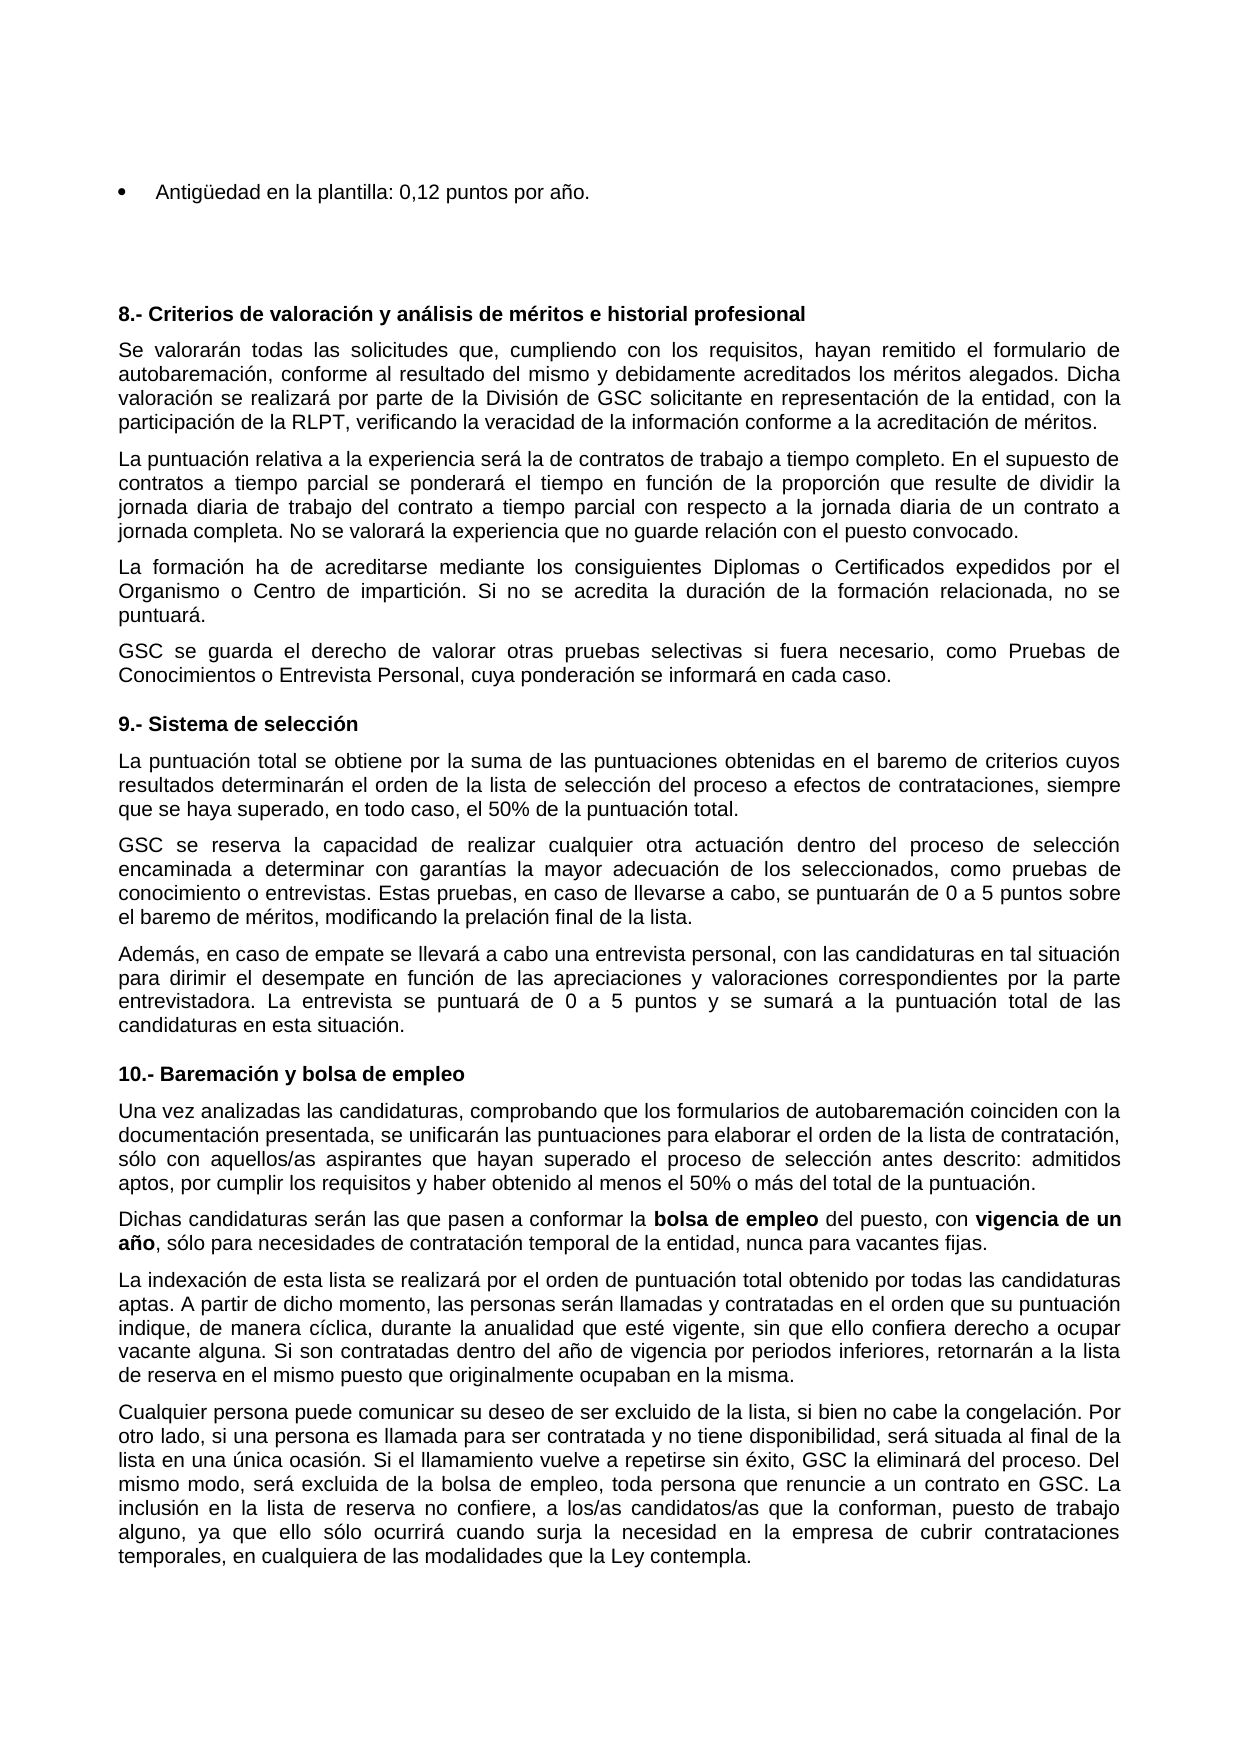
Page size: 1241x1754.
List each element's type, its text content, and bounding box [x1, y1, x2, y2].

text Se valorarán todas las solicitudes que, cumpliendo con los requisitos, hayan remitido el formulario de autobaremación, conforme al resultado del mismo y debidamente acreditados los méritos alegados. Dicha valoración se realizará por parte de la División de GSC solicitante en representación de la entidad, con la participación de la RLPT, verificando la veracidad de la información conforme a la acreditación de méritos. [118, 338, 1122, 434]
list Antigüedad en la plantilla: 0,12 puntos por año. [118, 180, 1122, 204]
text 8.- Criterios de valoración y análisis de méritos e historial profesional [118, 302, 1122, 326]
text Además, en caso de empate se llevará a cabo una entrevista personal, con las candidaturas en tal situación para dirimir el desempate en función de las apreciaciones y valoraciones correspondientes por la parte entrevistadora. La entrevista se puntuará de 0 a 5 puntos y se sumará a la puntuación total de las candidaturas en esta situación. [118, 941, 1122, 1037]
text 10.- Baremación y bolsa de empleo [118, 1062, 1122, 1086]
text La indexación de esta lista se realizará por el orden de puntuación total obtenido por todas las candidaturas aptas. A partir de dicho momento, las personas serán llamadas y contratadas en el orden que su puntuación indique, de manera cíclica, durante la anualidad que esté vigente, sin que ello confiera derecho a ocupar vacante alguna. Si son contratadas dentro del año de vigencia por periodos inferiores, retornarán a la lista de reserva en el mismo puesto que originalmente ocupaban en la misma. [118, 1267, 1122, 1387]
text Dichas candidaturas serán las que pasen a conformar la bolsa de empleo del puesto, con vigencia de un año, sólo para necesidades de contratación temporal de la entidad, nunca para vacantes fijas. [118, 1207, 1122, 1255]
text Cualquier persona puede comunicar su deseo de ser excluido de la lista, si bien no cabe la congelación. Por otro lado, si una persona es llamada para ser contratada y no tiene disponibilidad, será situada al final de la lista en una única ocasión. Si el llamamiento vuelve a repetirse sin éxito, GSC la eliminará del proceso. Del mismo modo, será excluida de la bolsa de empleo, toda persona que renuncie a un contrato en GSC. La inclusión en la lista de reserva no confiere, a los/as candidatos/as que la conforman, puesto de trabajo alguno, ya que ello sólo ocurrirá cuando surja la necesidad en la empresa de cubrir contrataciones temporales, en cualquiera de las modalidades que la Ley contempla. [118, 1400, 1122, 1567]
text La puntuación relativa a la experiencia será la de contratos de trabajo a tiempo completo. En el supuesto de contratos a tiempo parcial se ponderará el tiempo en función de la proporción que resulte de dividir la jornada diaria de trabajo del contrato a tiempo parcial con respecto a la jornada diaria de un contrato a jornada completa. No se valorará la experiencia que no guarde relación con el puesto convocado. [118, 447, 1122, 542]
text La puntuación total se obtiene por la suma de las puntuaciones obtenidas en el baremo de criterios cuyos resultados determinarán el orden de la lista de selección del proceso a efectos de contrataciones, siempre que se haya superado, en todo caso, el 50% de la puntuación total. [118, 749, 1122, 821]
text GSC se reserva la capacidad de realizar cualquier otra actuación dentro del proceso de selección encaminada a determinar con garantías la mayor adecuación de los seleccionados, como pruebas de conocimiento o entrevistas. Estas pruebas, en caso de llevarse a cabo, se puntuarán de 0 a 5 puntos sobre el baremo de méritos, modificando la prelación final de la lista. [118, 833, 1122, 929]
text GSC se guarda el derecho de valorar otras pruebas selectivas si fuera necesario, como Pruebas de Conocimientos o Entrevista Personal, cuya ponderación se informará en cada caso. [118, 639, 1122, 687]
text La formación ha de acreditarse mediante los consiguientes Diplomas o Certificados expedidos por el Organismo o Centro de impartición. Si no se acredita la duración de la formación relacionada, no se puntuará. [118, 555, 1122, 627]
text 9.- Sistema de selección [118, 712, 1122, 736]
text Una vez analizadas las candidaturas, comprobando que los formularios de autobaremación coinciden con la documentación presentada, se unificarán las puntuaciones para elaborar el orden de la lista de contratación, sólo con aquellos/as aspirantes que hayan superado el proceso de selección antes descrito: admitidos aptos, por cumplir los requisitos y haber obtenido al menos el 50% o más del total de la puntuación. [118, 1099, 1122, 1194]
